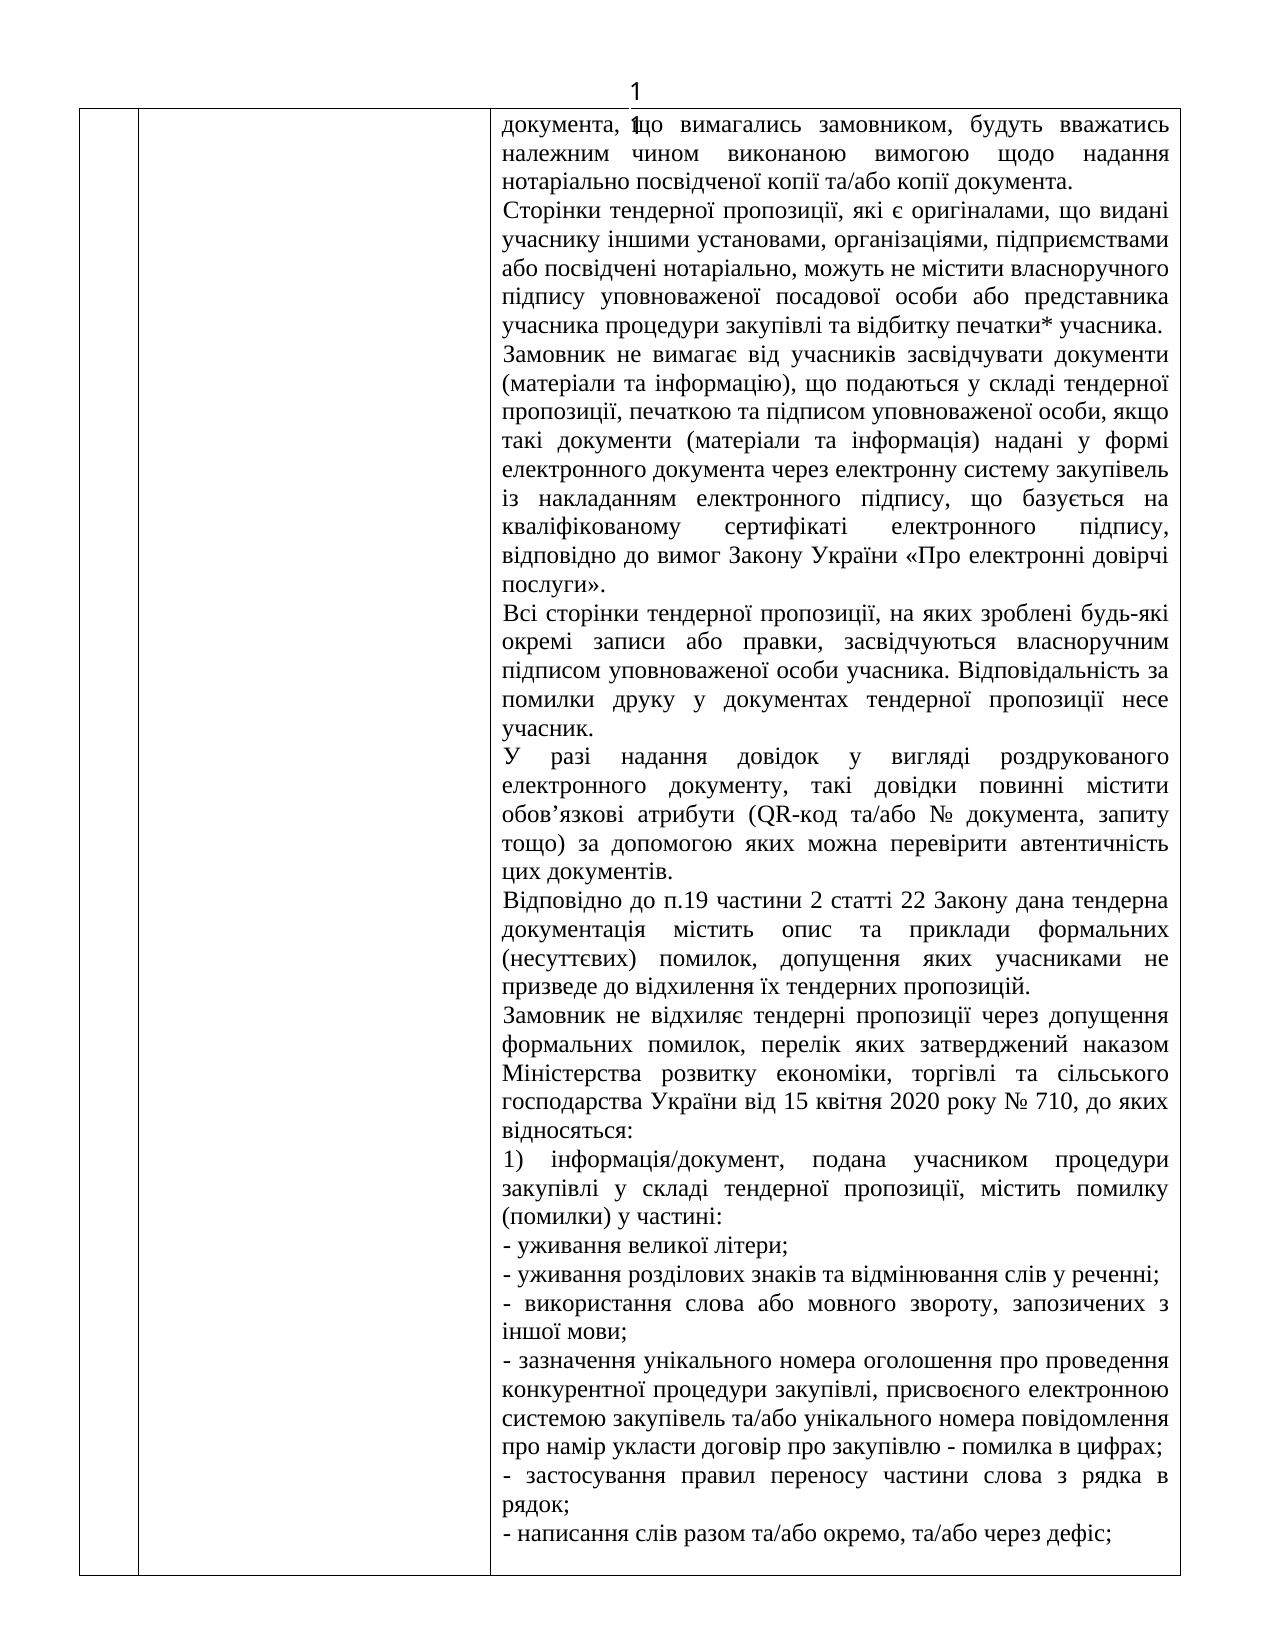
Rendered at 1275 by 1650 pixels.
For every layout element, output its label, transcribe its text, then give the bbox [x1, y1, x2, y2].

table_cell [139, 109, 490, 1575]
table_cell [80, 109, 138, 1575]
table_cell 1.1. Тендерна пропозиція подається в електронному вигляді через електронну систему закупівель шляхом заповнення електронних форм з окремими полями, де зазначається інформація про ціну, інші критерії оцінки (у разі їх встановлення замовником), інформація від учасника процедури закупівлі про його відповідність кваліфікаційним (кваліфікаційному) критеріям (у разі їх встановлення замовником), наявність/відсутність підстав, установлених у пункті 47 Особливостей і в тендерній документації, та шляхом завантаження необхідних документів, що вимагаються замовником у тендерній документації, у т.ч. відповідно до вимог абзацу першого частини 3 статті 22 Закону. Учасник відповідно до вимог цієї тендерної документації повинен надати у складі тендерної пропозиції: 1) заповнену та підписану тендерну пропозицію за формою, наведеною у Додатку 1 до тендерної документації; 2) інформацію та документи, що підтверджують відповідність учасника кваліфікаційним критеріям (Додаток 2 до тендерної документації); 3) інформацію щодо відповідності учасника вимогам, визначеним у пункті 47 Особливостей (Додаток 3 до тендерної документації); 4) інформацію про необхідні технічні, якісні та кількісні характеристики предмета закупівлі, підготовлені у відповідності з вимогами п.6 розділу 3 тендерної документації та Додатку 4 до тендерної документації; 5) для учасників-юридичних осіб - копію статуту зі змінами та доповненнями з відміткою державного реєстратора (у випадку відсутності відмітки державного реєстратора на статуті, учасник додатково у складі тендерної пропозиції повинен надати довідку або опис, де зазначено код доступу, за яким існує можливість перевірити достовірність наданого статуту або переглянути електронну версію документу або інший установчий документ зі змінами (у випадку законодавчо обумовленої відсутності статуту)). У разі, якщо учасник здійснює господарську діяльність на підставі модельного статуту, надається копія відповідного рішення загальних зборів учасників; 6) копію або оригінал документу, який підтверджує статус та повноваження особи учасника на підписання документів тендерної пропозиції та договору за результатами торгів: довідку щодо особи (осіб), уповноваженої (их) на підписання документів тендерної пропозиції та договору про закупівлю; для учасників-юридичних осіб - у разі підписання керівником організації-учасника – протокол зборів засновників про призначення директора, президента, голови правління тощо, наказ про призначення керівника або виписка (витяг) із зазначених документів; у разі підписання іншою особою – доручення (довіреність) керівника учасника та документальне підтвердження статусу та повноважень особи, яка видала доручення (довіреність), щодо видачі доручення (довіреності)) (протокол зборів засновників про призначення директора, президента, голови правління тощо, наказ про призначення керівника або виписка (витяг) із зазначених документів); для учасників-юридичних осіб - довідка у довільній формі про відсутність/наявність статутних обмежень* щодо права уповноваженої особи учасника на підписання договору на суму наданої тендерної пропозиції; * При наявності обмежень у Статуті органів управління учасника (господарського товариства) на укладання договорів, відповідно до Господарського кодексу України, обов’язково надається рішення загальних зборів учасників (засновників) товариства, яке дає право підписання договору на суму наданої пропозиції, завірене належним чином; 7) інформацію (гарантійний лист) на заміну персоналу у разі його тимчасової непрацездатності або звільнення; 8) довідка (або інший документ), видана(ий) Державною податковою службою України (або територіальним органом або державною податковою інспекцією) про наявність зареєстрованих рахунків в банківських установах, не більше двохмісячної давнини відносно дати кінцевого строку подання тендерних пропозицій; 9) довідка(и) не раніше, ніж десятиденної давнини по відношенню до дати кінцевого строку подання тендерних пропозицій, видана(і) банківськими установами, у яких обслуговується учасник, про відсутність заборгованості по сплаті відсотків за кредитами. Довідка(и) надаються з усіх банківських установ, вказаних у довідці(ах)/іншому документі, виданому Державною податковою службою України (або територіальним органом або державною податковою інспекцією); Учасник торгів – нерезидент у складі пропозиції повинен надати: - довідку банку про фінансову спроможність учасника торгів – нерезидента; - довідку, що підтверджує задовільний фінансовий стан учасника торгів – нерезидента, виданої уповноваженим органом реєстрації в країні нерезидента. 10) у разі якщо тендерна пропозиція подається об’єднанням учасників, учасник у складі тендерної пропозиції надає документ про створення такого об’єднання; 11) проект договору, підготовлений у відповідності з Додатком 5, який повинен бути заповнений для сторони учасника, включаючи додатки та специфікації до нього, підписаний уповноваженою особою учасника і містити печатку учасника. При заповнені проекту договору та додатків до договору цінові показники можуть не зазначатися (не заповнюватися); 12) довідку/лист у довільній формі, яка/який підтверджує, що учасник ознайомився з проектом договору та гарантує виконання своїх зобов’язання за ним; 13) довідку/лист у довільній формі, яка/який підтверджує, що у замовника, який проводить процедуру закупівлі, відсутні підстави для застосування до учасника торгів, який подав тендерну пропозицію, оперативно-господарських санкцій, передбачених пунктом 4 частини 1 статті 236 Господарського кодексу України; 14) гарантійний лист, яким учасник підтверджує, що учасник, засновник(и) учасника, кінцевий(і) бенефеціар(и) учасника, член або учасник (акціонер) юридичної особи - учасника процедури закупівлі, предмет закупівлі, запропонований на торги, не перебувають під дією спеціальних економічних та інших обмежувальних заходів чи спеціальних санкцій за порушення законодавства про зовнішньоекономічну діяльність, а також будь-яких інших обставин та заходів нормативного, адміністративного чи іншого характеру, що перешкоджають укладенню та/або виконанню договору про закупівлю, передбачених, зокрема, але не виключно, Законом України «Про санкції», Законом України «Про запобігання та протидію легалізації (відмиванню) доходів, одержаних злочинним шляхом, фінансуванню тероризму та фінансуванню розповсюдження зброї масового знищення», постановою Кабінету Міністрів від 07.11.2014р. №595 «Деякі питання фінансування бюджетних установ, здійснення соціальних виплат населенню та надання фінансової підтримки окремим підприємствам і організаціям Донецької та Луганської областей, а також інших платежів з рахунків, відкритих в органах Казначейства», постановою Кабінету Міністрів від 16.12.2015р. №1035 «Про обмеження поставок окремих товарів (робіт, послуг) з тимчасово окупованої території на іншу територію України та/або з іншої території України на тимчасово окуповану територію», постановою Кабінету Міністрів України від 30.12.2015 №1147 «Про заборону ввезення на митну територію України товарів, що походять з Російської Федерації», постановою Кабінету Міністрів України від 09.04.2022 №426 «Про застосування заборони ввезення товарів з Російської Федерації»; 16) відповідно до вимог частини 2 статті 13 Закону України «Про забезпечення прав і свобод громадян та правовий режим на тимчасово окупованій території України» здійснення господарської діяльності юридичними особами, фізичними особами - підприємцями та фізичними особами, які провадять незалежну професійну діяльність, місцезнаходженням (місцем проживання) яких є тимчасово окупована територія, дозволяється виключно після зміни їхньої податкової адреси на іншу територію України. Правочин, стороною якого є суб’єкт господарювання, місцезнаходженням (місцем проживання) якого є тимчасово окупована територія, є нікчемним. На такі правочини не поширюється дія положення абзацу другого частини другої статті 215 Цивільного кодексу України. У зв’язку з цим, у складі тендерної пропозиції учасник повинен надати гарантійний лист про те, що місцезнаходженням (місцем проживання) суб’єкта господарювання, який є учасником, не є територіальна громада, яка перебуває в тимчасовій окупації*. *Замовник перевіряє інформацію щодо учасника згідно Переліку територій, на яких ведуться (велися) бойові дії або тимчасово окупованих Російською Федерацією, затвердженого наказом Мінреінтеграції від 22.12.2022 р. №309. 17) відповідно до вимог пп.1 п.1 постанови Кабінету Міністрів України від 03.03.2022 №187 «Про забезпечення захисту національних інтересів за майбутніми позовами держави Україна у зв’язку з військовою агресією Російської Федерації» в якості учасника не можуть виступати: - громадяни Російської Федерації, крім тих, що проживають на території України на законних підставах; - юридичні особи, створені та зареєстровані відповідно до законодавства Російської Федерації; - юридичні особи, створені та зареєстровані відповідно до законодавства України, кінцевим бенефіціарним власником, членом або учасником (акціонером), що має частку в статутному капіталі 10 і більше відсотків, якої є Російська Федерація, громадянин Російської Федерації, крім того, що проживає на території України на законних підставах, або юридична особа, створена та зареєстрована відповідно до законодавства Російської Федерації; - юридичні особи, утворені відповідно до законодавства іноземної держави, кінцевим бенефіціарним власником, членом або учасником (акціонером), що має частку в статутному капіталі 10 і більше відсотків, яких є Російська Федерація, громадянин Російської Федерації, крім того, що проживає на території України на законних підставах, або юридична особа, створена та зареєстрована відповідно до законодавства Російської Федерації, - у випадку виконання зобов’язань перед ними за рахунок коштів, передбачених у державному бюджеті. Зазначене обмеження не застосовується до юридичних осіб, утворених та зареєстрованих відповідно до законодавства України: які є банками або за рахунками яких на підставі нормативно-правових актів або рішень Національного банку дозволяється здійснення обслуговуючими банками видаткових операцій; визначених розпорядженням Національного центру оперативно-технічного управління мережами телекомунікацій, прийнятим відповідно до Порядку оперативно-технічного управління телекомунікаційними мережами в умовах надзвичайних ситуацій, надзвичайного та воєнного стану, затвердженого постановою Кабінету Міністрів України від 29 червня 2004 р. № 812 «Деякі питання оперативно-технічного управління телекомунікаційними мережами в умовах надзвичайних ситуацій, надзвичайного та воєнного стану» (Офіційний вісник України, 2004 р., № 26, ст. 1696); щодо яких за поданням міністерства, іншого державного органу у зв’язку з провадженням такими юридичними особами діяльності, необхідної для забезпечення національної безпеки і оборони, відсічі і стримування збройної агресії Російської Федерації проти України або подолання її наслідків, Кабінетом Міністрів України прийнято рішення про тимчасове управління державою відповідними акціями, корпоративними правами або іншими правами участі (контролю), що належать Російській Федерації або особі, пов’язаній з державою-агресором. З метою підтвердження виконання вимог даного пункту тендерної документації учасник у складі тендерної пропозиції повинен надати*: - довідку в довільній формі про те, що учасник не є: громадянином Російської Федерації, крім тих, що проживають на території України на законних підставах; юридичною особою, створеною та зареєстрованою відповідно до законодавства Російської Федерації; юридичною особою, створеною та зареєстрованою відповідно до законодавства України, кінцевим бенефіціарним власником, членом або учасником (акціонером), що має частку в статутному капіталі 10 і більше відсотків, якої є Російська Федерація, громадянин Російської Федерації, крім того, що проживає на території України на законних підставах, або юридична особа, створена та зареєстрована відповідно до законодавства Російської Федерації; юридичною особою, утвореною відповідно до законодавства іноземної держави, кінцевим бенефіціарним власником, членом або учасником (акціонером), що має частку в статутному капіталі 10 і більше відсотків, яких є Російська Федерація, громадянин Російської Федерації, крім того, що проживає на території України на законних підставах, або юридична особа, створена та зареєстрована відповідно до законодавства Російської Федерації, - у випадку виконання зобов’язань перед ними за рахунок коштів, передбачених у державному бюджеті; - законність підстав проживання на території України кінцевого(их) бенефіціарного(их) власника(ів) – громадянина/громадян Російської Федерації підтверджується наданням у складі тендерної пропозиції одного з таких документів: а) паспорт громадянина колишнього СРСР зразка 1974 року з відміткою про постійну чи тимчасову прописку на території України або зареєстрував на території України свій національний паспорт; б) посвідку на постійне чи тимчасове проживання на території України; в) військовий квиток, виданий російському громадянину, який уклав контракт про проходження військової служби у Збройних Силах України; г) посвідчення біженця чи документ, що підтверджує надання притулку в Україні (стаття 1 Закону України «Про громадянство України»); *Згідно роз'яснення Міністерства юстиції України від 08.03.2022 № 24560/8.1.3/10-22. 18) лист-згоду на збір та обробку персональних даних, підписаний посадовою особою учасника уповноваженою на підписання тендерної пропозиції та договору про закупівлю, форма якого наведена у Додатку № 11 до цієї тендерної документації; 19) інші документи та матеріали, які повинні бути оформлені та подані учасниками згідно з цією тендерною документацією, у т.ч. Розділом 6 тендерної документації. Учасники-фізичні особи у складі тендерної пропозиції подають інформацію про реєстраційний номер облікової картки платника податків, та/або серію та номер паспорта (для фізичних осіб, які через свої релігійні переконання відмовляються від прийняття реєстраційного номера облікової картки платника податків та повідомили про це відповідний орган державної фіскальної служби(державної податкової служби) і мають відмітку у паспорті). Для правильного оформлення тендерної пропозиції учасник вивчає всі інструкції, форми, терміни та специфікації, наведені у тендерній документації. Неспроможність подати всю інформацію, що потребує тендерна документація, або подання пропозиції, яка не відповідає встановленим вимогам, буде віднесена на ризик учасника та спричинить за собою відхилення тендерної пропозиції. Документи та інформація, які вимагаються замовником відповідно до вимог цієї тендерної документації у складі тендерної пропозиції, але не передбачені чинним законодавством України для учасників, не подаються останніми в складі своєї тендерної пропозиції. При цьому, такий учасник повинен у складі тендерної пропозиції надати аналог документу (при наявності) з відповідним поясненням подання аналогу документу з посиланням на відповідні нормативно-правові акти або пояснювальну записку з обґрунтуванням та причинами неподання документів та інформації, у т.ч. аналогів документу/інформації, з посиланням на відповідні нормативно-правові акти. Замовник не заперечує щодо надання учасником за його бажанням будь-яких додаткових документів про досвід учасника та його технічні можливості щодо постачання предмета закупівлі. Неподання таких додаткових документів, які не вимагаються тендерною документацією, не буде розцінено як невідповідність тендерної пропозиції умовам тендерної документації. Достовірність інформації, що надається у складі тендерної пропозиції згідно з вимогами тендерної документації та додатками до неї, підтверджується відкритою інформацією, оприлюдненою на сайтах виробників/офіційних дилерів/дистриб’юторів, інформацією, що оприлюднена у формі відкритих даних згідно із Законом України «Про доступ до публічної інформації» та/або міститься у відкритих єдиних державних реєстрах/судових реєстрах, доступ до яких є вільним, або інформацією/публічною інформацією, що є доступною в електронній системі закупівель. 1.2. Усі сторінки/аркуші тендерної пропозиції учасника, які містять інформацію, у т.ч. документи, отримані в електронній формі згідно з чинним законодавством та роздруковані, повинні містити підпис уповноваженої особи учасника та печатку* учасника. *Ця вимога не стосується учасників, які здійснюють діяльність без печатки згідно з чинним законодавством. У випадках, коли в тендерній документації наявна вимога замовника щодо надання копії документу або належним чином засвідченої копії документу – це означає, що має бути надана копія, яка повинна містити власноручний підпис уповноваженої посадової особи або представника учасника процедури закупівлі, а також відбиток печатки учасника. У всіх інших випадках замовник вимагає надання оригіналу або нотаріально посвідченої копії відповідного документу. У разі надання оригіналу та/або нотаріально посвідченої копії документа замість нотаріально посвідченої копії та/або копії документа, що вимагались замовником, будуть вважатись належним чином виконаною вимогою щодо надання нотаріально посвідченої копії та/або копії документа. Сторінки тендерної пропозиції, які є оригіналами, що видані учаснику іншими установами, організаціями, підприємствами або посвідчені нотаріально, можуть не містити власноручного підпису уповноваженої посадової особи або представника учасника процедури закупівлі та відбитку печатки* учасника. Замовник не вимагає від учасників засвідчувати документи (матеріали та інформацію), що подаються у складі тендерної пропозиції, печаткою та підписом уповноваженої особи, якщо такі документи (матеріали та інформація) надані у формі електронного документа через електронну систему закупівель із накладанням електронного підпису, що базується на кваліфікованому сертифікаті електронного підпису, відповідно до вимог Закону України «Про електронні довірчі послуги». Всі сторінки тендерної пропозиції, на яких зроблені будь-які окремі записи або правки, засвідчуються власноручним підписом уповноваженої особи учасника. Відповідальність за помилки друку у документах тендерної пропозиції несе учасник. У разі надання довідок у вигляді роздрукованого електронного документу, такі довідки повинні містити обов’язкові атрибути (QR-код та/або № документа, запиту тощо) за допомогою яких можна перевірити автентичність цих документів. Відповідно до п.19 частини 2 статті 22 Закону дана тендерна документація містить опис та приклади формальних (несуттєвих) помилок, допущення яких учасниками не призведе до відхилення їх тендерних пропозицій. Замовник не відхиляє тендерні пропозиції через допущення формальних помилок, перелік яких затверджений наказом Міністерства розвитку економіки, торгівлі та сільського господарства України від 15 квітня 2020 року № 710, до яких відносяться: 1) інформація/документ, подана учасником процедури закупівлі у складі тендерної пропозиції, містить помилку (помилки) у частині: - уживання великої літери; - уживання розділових знаків та відмінювання слів у реченні; - використання слова або мовного звороту, запозичених з іншої мови; - зазначення унікального номера оголошення про проведення конкурентної процедури закупівлі, присвоєного електронною системою закупівель та/або унікального номера повідомлення про намір укласти договір про закупівлю - помилка в цифрах; - застосування правил переносу частини слова з рядка в рядок; - написання слів разом та/або окремо, та/або через дефіс; - нумерації сторінок/аркушів (у тому числі кілька сторінок/аркушів мають однаковий номер, пропущені номери окремих сторінок/аркушів, немає нумерації сторінок/аркушів, нумерація сторінок/аркушів не відповідає переліку, зазначеному в документі); 2) помилка, зроблена учасником процедури закупівлі під час оформлення тексту документа/унесення інформації в окремі поля електронної форми тендерної пропозиції (у тому числі комп'ютерна коректура, заміна літери (літер) та/або цифри (цифр), переставлення літер (цифр) місцями, пропуск літер (цифр), повторення слів, немає пропуску між словами, заокруглення числа), що не впливає на ціну тендерної пропозиції учасника процедури закупівлі та не призводить до її спотворення та/або не стосується характеристики предмета закупівлі, кваліфікаційних критеріїв до учасника процедури закупівлі; 3) невірна назва документа (документів), що подається учасником процедури закупівлі у складі тендерної пропозиції, зміст якого відповідає вимогам, визначеним замовником у тендерній документації; 4) окрема сторінка (сторінки) копії документа (документів) не завірена підписом та/або печаткою учасника процедури закупівлі (у разі її використання); 5) у складі тендерної пропозиції немає документа (документів), на який посилається учасник процедури закупівлі у своїй тендерній пропозиції, при цьому замовником не вимагається подання такого документа в тендерній документації; 6) подання документа (документів) учасником процедури закупівлі у складі тендерної пропозиції, що не містить власноручного підпису уповноваженої особи учасника процедури закупівлі, якщо на цей документ (документи) накладено її кваліфікований електронний підпис; 7) подання документа (документів) учасником процедури закупівлі у складі тендерної пропозиції, що складений у довільній формі та не містить вихідного номера; 8) подання документа учасником процедури закупівлі у складі тендерної пропозиції, що є сканованою копією оригіналу документа/електронного документа; 9) подання документа учасником процедури закупівлі у складі тендерної пропозиції, який засвідчений підписом уповноваженої особи учасника процедури закупівлі та додатково містить підпис (візу) особи, повноваження якої учасником процедури закупівлі не підтверджені (наприклад, переклад документа завізований перекладачем тощо); 10) подання документа (документів) учасником процедури закупівлі у складі тендерної пропозиції, що містить (містять) застарілу інформацію про назву вулиці, міста, найменування юридичної особи тощо, у зв'язку з тим, що такі назва, найменування були змінені відповідно до законодавства після того, як відповідний документ (документи) був (були) поданий (подані); 11) подання документа (документів) учасником процедури закупівлі у складі тендерної пропозиції, в якому позиція цифри (цифр) у сумі є некоректною, при цьому сума, що зазначена прописом, є правильною; 12) подання документа (документів) учасником процедури закупівлі у складі тендерної пропозиції в форматі, що відрізняється від формату, який вимагається замовником у тендерній документації, при цьому такий формат документа забезпечує можливість його перегляду. Наприклад: - учасником надано довідку, в якій міститься інформація про адресу й зазначено назву міста з маленької літери або ціна пропозиції наведено з великої літери; - зазначення в довідці русизмів, сленгових слів та технічних помилок; - учасником зазначено номер оголошення про проведення конкурентної процедури закупівлі, але допущено помилка в цифрах оголошення; - учасником під час підготовки документа не застосовано (не враховано) правила переносу частини слова, написання слів разом та/або окремо, та/або через дефіс; - повторне помилкове зазначення наявності сторінки №56 або неврахування сторінки №30 в загальну кількість сторінок, або взагалі відсутність нумерації сторінки (у разі якщо вимогами документації передбачена нумерація сторінок); - ціна 300 тис грн. замість 300 000 грн або спочатку літери цифр, а потім цифри (триста тисяч грн.. - 300 000 грн.), або заокруглення числа: після математичної формули відрахування ПДВ 20% складає 0,66 грн, Учасником зазначено 0,67 грн. При цьому дані факти не впливають на ціну тендерної пропозиції учасника процедури закупівлі та не призводять до її спотворення та/або не стосуються характеристик предмета закупівлі, кваліфікаційних критеріїв до учасника процедури закупівлі; - учасником надано документ під назвою «Довідка про наявність працівників», але за змістом документ відповідає вимогам визначеним замовником у тендерній документації в частині наявності необхідної інформації про обладнання, матеріально-технічну базу та технології; - незавірення окремої сторінки (сторінок) документу, наприклад, Статуту (чи інших установчих документів) підписом та/або печаткою (у разі її використання) учасника торгів; - учасником здійснено посилання в наданій довідці на договір оренди без його надання, при цьому, умовами документації договір оренди не вимагається; - учасником надано форму «Тендерна пропозиція» (або інший документ), яка не містить власноручного підпису уповноваженої особи учасника процедури закупівлі, проте на цей документ (документи) накладено її електронний підпис; - учасником надано документ, який має дату його творення, адресата але не має вихідного номеру; - вимогами затвердженої документації передбачено надання копії Статуту (або іншого установчого документу) проте Учасником надано сканований оригінал Статуту (або іншого установчого документу); - учасником станом на кінцевий строк подання пропозицій надано документ, в якому міститься найменування міста Кіровоград. Проте відбулося перейменування міста вже після того, як відповідний документ (документи) був (були) поданий (подані); - учасником в формі «Тендерна пропозиція» або «Проект Договору» зазначено цифрами - 10 000,00, літерами – сто тисяч грн. При цьому, сума, що зазначена прописом, є правильною під час здійснення математичної дії; - вимогами тендерної документації передбачено, що документи, які вимагаються, учасник повинен розмістити (завантажити) в електронній системі закупівель до кінцевого строку подання тендерних пропозицій у сканованому вигляді у форматі PDF (Portable Document Format) або ppt, але учасником надано документи у форматі pptx, jpeg, png та/або розширення програм, що здійснюють архівацію даних; - зазначення неповного переліку інформації в певному документі, усупереч вимогам тендерної документації, у разі якщо така інформація повністю відображена в іншому документі, що наданий в складі тендерної пропозиції учасника. Допущення учасниками формальних (несуттєвих) помилок не призведе до відхилення їх тендерних пропозицій. Кожен учасник має право подати тільки одну тендерну пропозицію. 1.3. Усі документи як завантаженні файли, що подаються учасником у складі своєї тендерної пропозиції повинні бути скановані з оригіналів або копій (якщо надання копій передбачено тендерною документацією) документів в кольоровому режимі, у вигляді електронного (их) файлів у форматі *.pdf (виняток складають електронний підпис (кваліфікований електронний підпис (КЕП)), подання документів у форматі **.pdf у заархівованому вигляді, електронна банківська гарантія та документи електронної банківської гарантії, які подаються у форматі, наданому банком-гарантом). Сканований варіант пропозицій не повинен містити різних накладень, малюнків, рисунків (наприклад, накладених підписів, печаток) на скановані документи. *Виняток складають документи та інформація, що обґрунтовано визначені учасником конфіденційними відповідно до вимог чинного законодавства. У такому випадку документи та інформація, що обґрунтовано визначені учасником конфіденційними відповідно до вимог чинного законодавства, подаються у вигляді окремого файлу та не розкриваються. Не підлягає розкриттю інформація, що обґрунтовано визначена учасником як конфіденційна, у тому числі інформація, що містить персональні дані. Конфіденційною не може бути визначена інформація про запропоновану ціну, інші критерії оцінки, технічні умови, технічні специфікації та документи, що підтверджують відповідність кваліфікаційним критеріям відповідно до статті 16 Закону, і документи, що підтверджують відсутність підстав, визначених пунктом 47 цих особливостей. Замовник, орган оскарження та Держаудитслужба мають доступ в електронній системі закупівель до інформації, яка визначена учасником процедури закупівлі конфіденційною. 1.4. Інформація, зазначена учасником в документах повинна відповідати інформації, зазначеній ним в екранних формах електронної системи закупівель при подачі пропозиції. У разі невідповідності, пріоритетною вважається інформація, зазначена в екранних формах електронної системи закупівель. У випадку розбіжності в документах, завантажених (розміщених) на електронних торгових майданчиках та на веб-порталі Уповноваженого органу, пріоритетною вважається інформація (ціна, перелік документів, їх зміст тощо), що розміщені на веб-порталі Уповноваженого органу в мережі Інтернет: http://prozorro.gov.ua. 1.5. У разі внесення змін до тендерної документації та подовження строку для подання тендерних пропозицій, документи тендерної пропозиції, отримані на першу/попередню дату кінцевого строку подання тендерних пропозицій, будуть вважатися дійсними (такими, що відповідають вимогам тендерної документації) на нову дату кінцевого строку подання тендерних пропозицій. 1.6. Якщо умовами цієї тендерної документації та додатків до неї передбачено надання учасником процедури закупівлі документів/відомостей тощо, інформація відносно яких є публічною, що оприлюднена у формі відкритих даних згідно із Законом України «Про доступ до публічної інформації» та/або міститься у відкритих єдиних державних реєстрах, доступ до яких є вільним, учасник не подає/має право не подавати такі документи/інформацію/відомості у складі тендерної пропозиції. У разі неподання учасником документів/інформації/відомостей, інформація відносно яких є публічною, що оприлюднена у формі відкритих даних згідно із Законом України «Про доступ до публічної інформації» та/або міститься у відкритих єдиних державних реєстрах, доступ до яких є вільним, учасник у складі тендерної пропозиції надає довідку/обґрунтування в довільній формі щодо причин неподання з посиланням на відповідні нормативно-правові акти, відповідно до яких інформація є публічною або міститься у відкритих державних реєстрах. Додатково учасник вказує або надає довідку/обґрунтування в довільній формі, яка повинна містити інтерактивне посилання на відкриті дані/відкриті реєстри, інформація з яких підтверджує відповідність учасника вимогам, встановленим у тендерній документації відповідно до законодавства. [491, 109, 1180, 1575]
